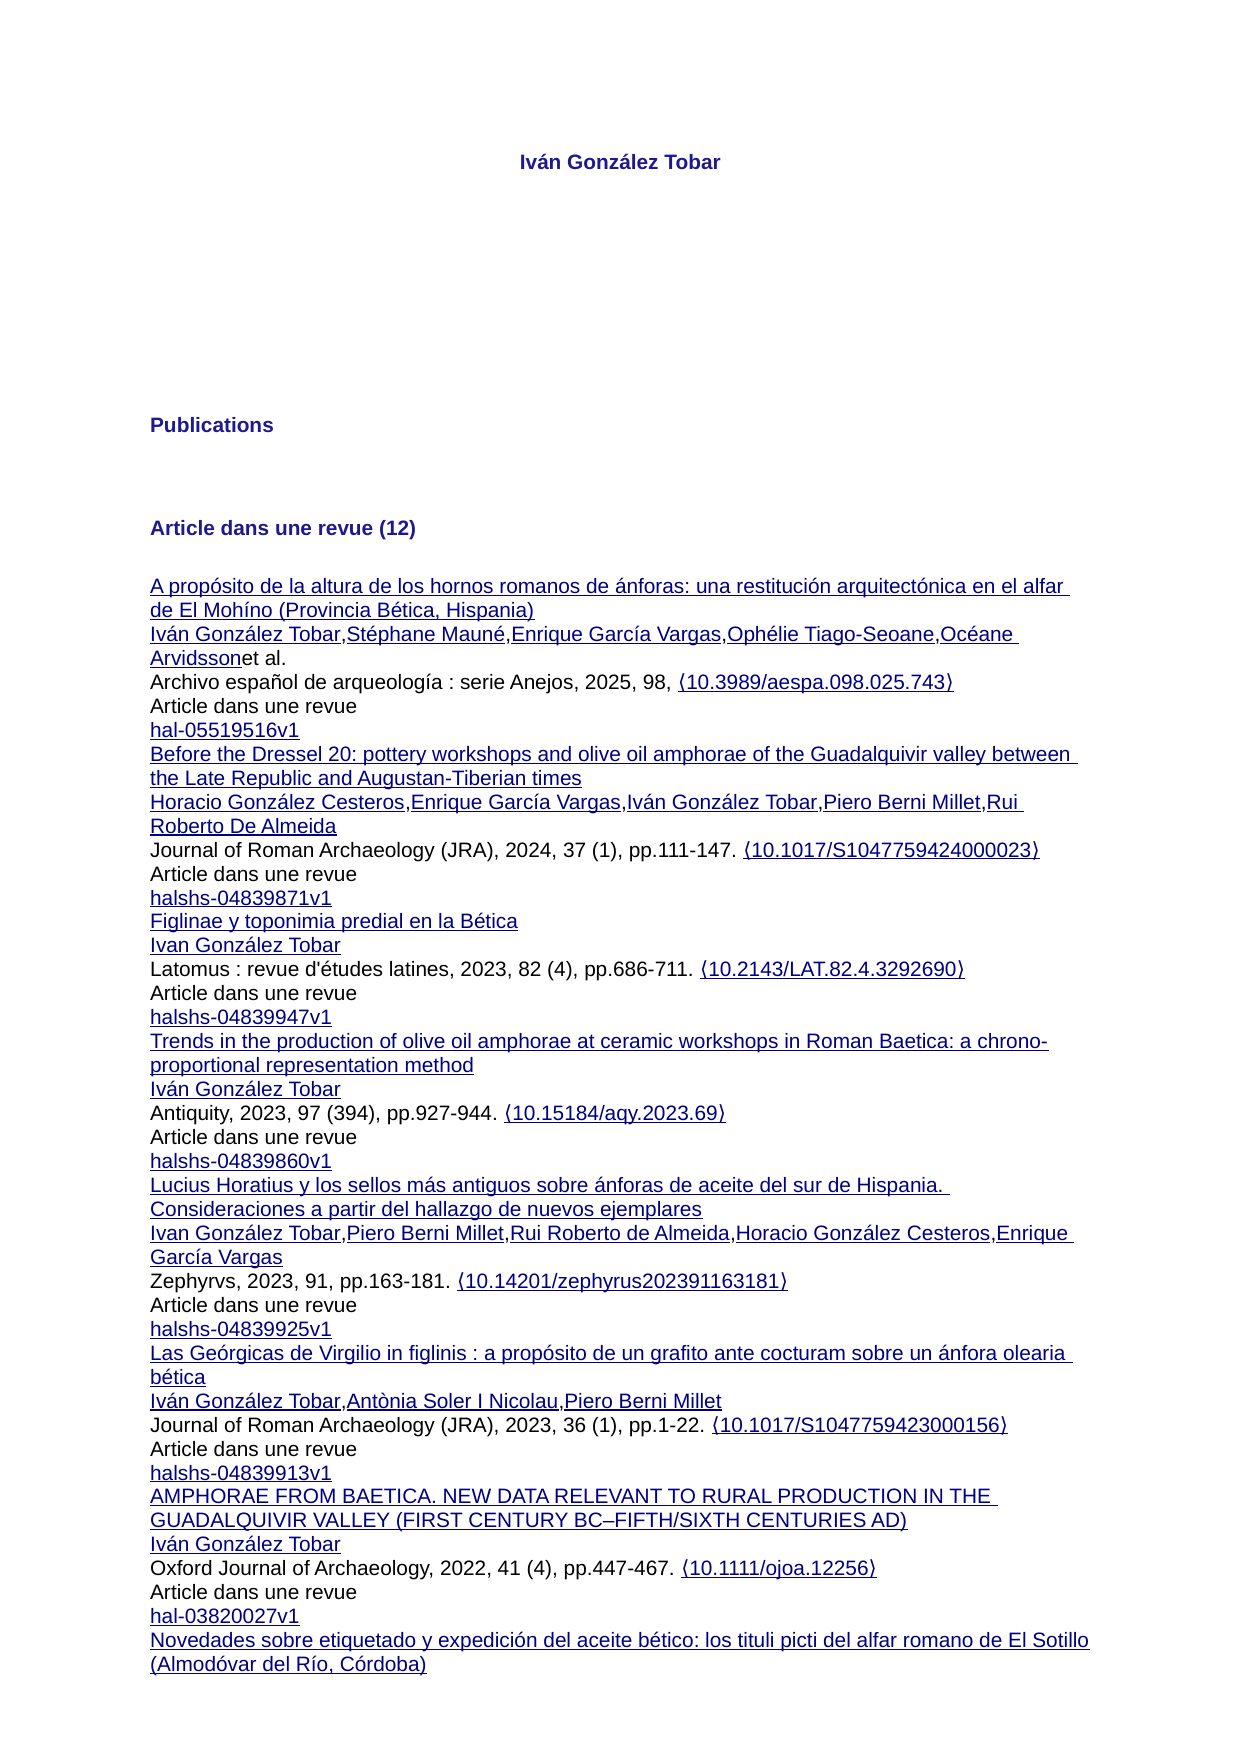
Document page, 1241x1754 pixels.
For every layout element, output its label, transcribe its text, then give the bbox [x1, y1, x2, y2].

table_cell Las Geórgicas de Virgilio in figlinis : a propósito de un grafito ante cocturam sobre un ánfora olearia bética Iván González Tobar,Antònia Soler I Nicolau,Piero Berni Millet Journal of Roman Archaeology (JRA), 2023, 36 (1), pp.1-22. ⟨10.1017/S1047759423000156⟩ Article dans une revue halshs-04839913v1 [150, 1341, 1090, 1484]
table_header A propósito de la altura de los hornos romanos de ánforas: una restitución arquitectónica en el alfar de El Mohíno (Provincia Bética, Hispania) Iván González Tobar,Stéphane Mauné,Enrique García Vargas,Ophélie Tiago-Seoane,Océane Arvidssonet al. Archivo español de arqueología : serie Anejos, 2025, 98, ⟨10.3989/aespa.098.025.743⟩ Article dans une revue hal-05519516v1 [150, 574, 1090, 742]
table_cell AMPHORAE FROM BAETICA. NEW DATA RELEVANT TO RURAL PRODUCTION IN THE GUADALQUIVIR VALLEY (FIRST CENTURY BC–FIFTH/SIXTH CENTURIES AD) Iván González Tobar Oxford Journal of Archaeology, 2022, 41 (4), pp.447-467. ⟨10.1111/ojoa.12256⟩ Article dans une revue hal-03820027v1 [150, 1484, 1090, 1628]
subtitle Iván González Tobar [150, 150, 1090, 174]
table_cell Lucius Horatius y los sellos más antiguos sobre ánforas de aceite del sur de Hispania. Consideraciones a partir del hallazgo de nuevos ejemplares Ivan González Tobar,Piero Berni Millet,Rui Roberto de Almeida,Horacio González Cesteros,Enrique García Vargas Zephyrvs, 2023, 91, pp.163-181. ⟨10.14201/zephyrus202391163181⟩ Article dans une revue halshs-04839925v1 [150, 1173, 1090, 1341]
table_cell Trends in the production of olive oil amphorae at ceramic workshops in Roman Baetica: a chrono-proportional representation method Iván González Tobar Antiquity, 2023, 97 (394), pp.927-944. ⟨10.15184/aqy.2023.69⟩ Article dans une revue halshs-04839860v1 [150, 1029, 1090, 1173]
table_cell Figlinae y toponimia predial en la Bética Ivan González Tobar Latomus : revue d'études latines, 2023, 82 (4), pp.686-711. ⟨10.2143/LAT.82.4.3292690⟩ Article dans une revue halshs-04839947v1 [150, 909, 1090, 1029]
table_cell Before the Dressel 20: pottery workshops and olive oil amphorae of the Guadalquivir valley between the Late Republic and Augustan-Tiberian times Horacio González Cesteros,Enrique García Vargas,Iván González Tobar,Piero Berni Millet,Rui Roberto De Almeida Journal of Roman Archaeology (JRA), 2024, 37 (1), pp.111-147. ⟨10.1017/S1047759424000023⟩ Article dans une revue halshs-04839871v1 [150, 742, 1090, 909]
subtitle Article dans une revue (12) [150, 516, 1090, 539]
table_cell Novedades sobre etiquetado y expedición del aceite bético: los tituli picti del alfar romano de El Sotillo [150, 1628, 1090, 1649]
table_cell (Almodóvar del Río, Córdoba) [150, 1650, 1090, 1676]
subtitle Publications [150, 412, 1090, 436]
